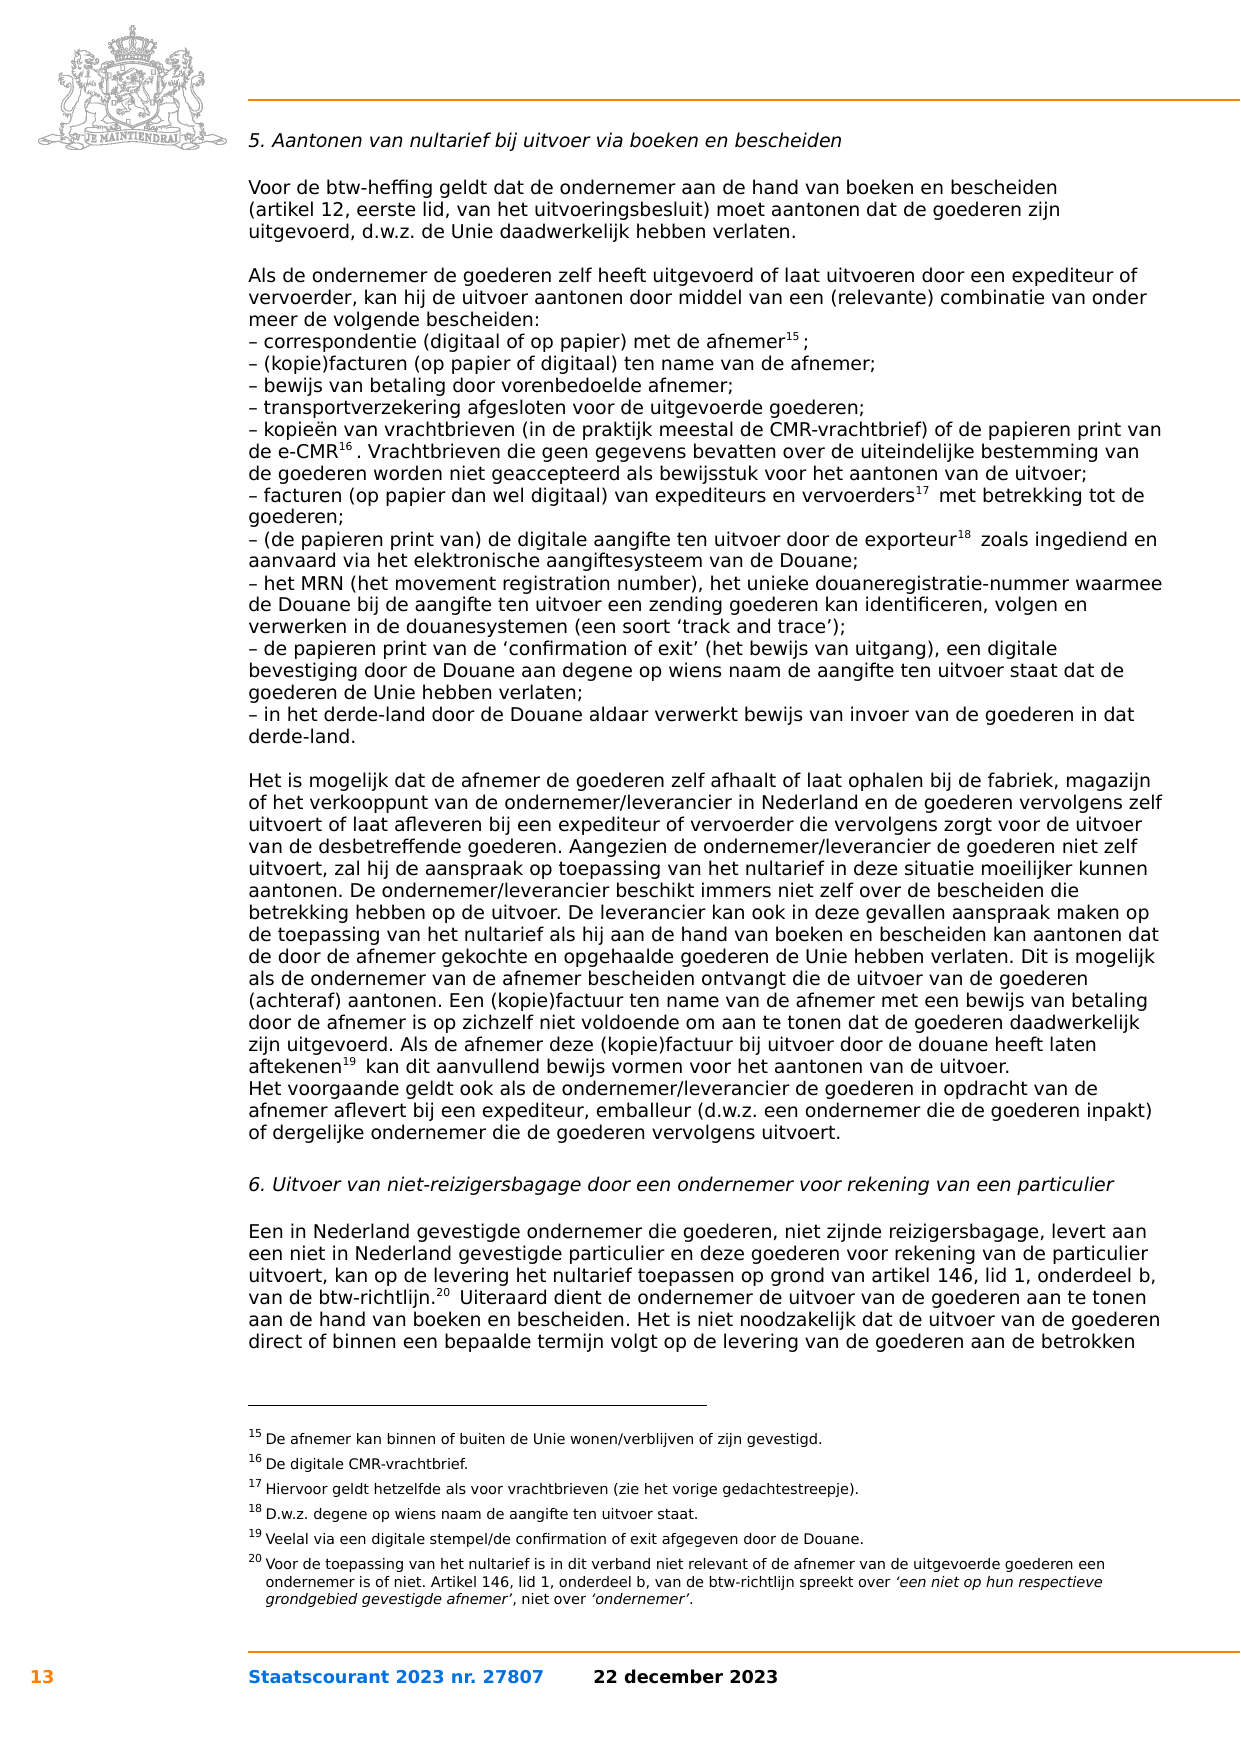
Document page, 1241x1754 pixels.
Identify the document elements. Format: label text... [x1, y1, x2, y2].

text De afnemer kan binnen of buiten de Unie wonen/verblijven of zijn gevestigd. [248, 1427, 1163, 1449]
text Hiervoor geldt hetzelfde als voor vrachtbrieven (zie het vorige gedachtestreepje). [248, 1477, 1163, 1499]
subtitle 5. Aantonen van nultarief bij uitvoer via boeken en bescheiden [248, 130, 1163, 152]
text D.w.z. degene op wiens naam de aangifte ten uitvoer staat. [248, 1502, 1163, 1524]
text – (de papieren print van) de digitale aangifte ten uitvoer door de exporteur zoals ingediend en aanvaard via het elektronische aangiftesysteem van de Douane; [248, 528, 1163, 572]
text – correspondentie (digitaal of op papier) met de afnemer; [248, 331, 1163, 353]
text Voor de toepassing van het nultarief is in dit verband niet relevant of de afnemer van de uitgevoerde goederen een ondernemer is of niet. Artikel 146, lid 1, onderdeel b, van de btw-richtlijn spreekt over ‘een niet op hun respectieve grondgebied gevestigde afnemer’, niet over ‘ondernemer’. [248, 1552, 1163, 1608]
text – bewijs van betaling door vorenbedoelde afnemer; [248, 374, 1163, 397]
text Het is mogelijk dat de afnemer de goederen zelf afhaalt of laat ophalen bij de fabriek, magazijn of het verkooppunt van de ondernemer/leverancier in Nederland en de goederen vervolgens zelf uitvoert of laat afleveren bij een expediteur of vervoerder die vervolgens zorgt voor de uitvoer van de desbetreffende goederen. Aangezien de ondernemer/leverancier de goederen niet zelf uitvoert, zal hij de aanspraak op toepassing van het nultarief in deze situatie moeilijker kunnen aantonen. De ondernemer/leverancier beschikt immers niet zelf over de bescheiden die betrekking hebben op de uitvoer. De leverancier kan ook in deze gevallen aanspraak maken op de toepassing van het nultarief als hij aan de hand van boeken en bescheiden kan aantonen dat de door de afnemer gekochte en opgehaalde goederen de Unie hebben verlaten. Dit is mogelijk als de ondernemer van de afnemer bescheiden ontvangt die de uitvoer van de goederen (achteraf) aantonen. Een (kopie)factuur ten name van de afnemer met een bewijs van betaling door de afnemer is op zichzelf niet voldoende om aan te tonen dat de goederen daadwerkelijk zijn uitgevoerd. Als de afnemer deze (kopie)factuur bij uitvoer door de douane heeft laten aftekenen kan dit aanvullend bewijs vormen voor het aantonen van de uitvoer. [248, 770, 1163, 1078]
text – (kopie)facturen (op papier of digitaal) ten name van de afnemer; [248, 353, 1163, 374]
text – facturen (op papier dan wel digitaal) van expediteurs en vervoerders met betrekking tot de goederen; [248, 484, 1163, 528]
text – in het derde-land door de Douane aldaar verwerkt bewijs van invoer van de goederen in dat derde-land. [248, 704, 1163, 748]
text Het voorgaande geldt ook als de ondernemer/leverancier de goederen in opdracht van de afnemer aflevert bij een expediteur, emballeur (d.w.z. een ondernemer die de goederen inpakt) of dergelijke ondernemer die de goederen vervolgens uitvoert. [248, 1078, 1163, 1144]
text – het MRN (het movement registration number), het unieke douaneregistratie-nummer waarmee de Douane bij de aangifte ten uitvoer een zending goederen kan identificeren, volgen en verwerken in de douanesystemen (een soort ‘track and trace’); [248, 572, 1163, 638]
text Veelal via een digitale stempel/de confirmation of exit afgegeven door de Douane. [248, 1527, 1163, 1549]
text – de papieren print van de ‘confirmation of exit’ (het bewijs van uitgang), een digitale bevestiging door de Douane aan degene op wiens naam de aangifte ten uitvoer staat dat de goederen de Unie hebben verlaten; [248, 638, 1163, 704]
text – transportverzekering afgesloten voor de uitgevoerde goederen; [248, 397, 1163, 418]
text De digitale CMR-vrachtbrief. [248, 1452, 1163, 1474]
text Als de ondernemer de goederen zelf heeft uitgevoerd of laat uitvoeren door een expediteur of vervoerder, kan hij de uitvoer aantonen door middel van een (relevante) combinatie van onder meer de volgende bescheiden: [248, 265, 1163, 331]
text – kopieën van vrachtbrieven (in de praktijk meestal de CMR-vrachtbrief) of de papieren print van de e-CMR. Vrachtbrieven die geen gegevens bevatten over de uiteindelijke bestemming van de goederen worden niet geaccepteerd als bewijsstuk voor het aantonen van de uitvoer; [248, 418, 1163, 484]
picture [38, 25, 227, 150]
text Voor de btw-heffing geldt dat de ondernemer aan de hand van boeken en bescheiden (artikel 12, eerste lid, van het uitvoeringsbesluit) moet aantonen dat de goederen zijn uitgevoerd, d.w.z. de Unie daadwerkelijk hebben verlaten. [248, 177, 1163, 243]
text Een in Nederland gevestigde ondernemer die goederen, niet zijnde reizigersbagage, levert aan een niet in Nederland gevestigde particulier en deze goederen voor rekening van de particulier uitvoert, kan op de levering het nultarief toepassen op grond van artikel 146, lid 1, onderdeel b, van de btw-richtlijn. Uiteraard dient de ondernemer de uitvoer van de goederen aan te tonen aan de hand van boeken en bescheiden. Het is niet noodzakelijk dat de uitvoer van de goederen direct of binnen een bepaalde termijn volgt op de levering van de goederen aan de betrokken [248, 1221, 1163, 1353]
subtitle 6. Uitvoer van niet-reizigersbagage door een ondernemer voor rekening van een particulier [248, 1174, 1163, 1196]
